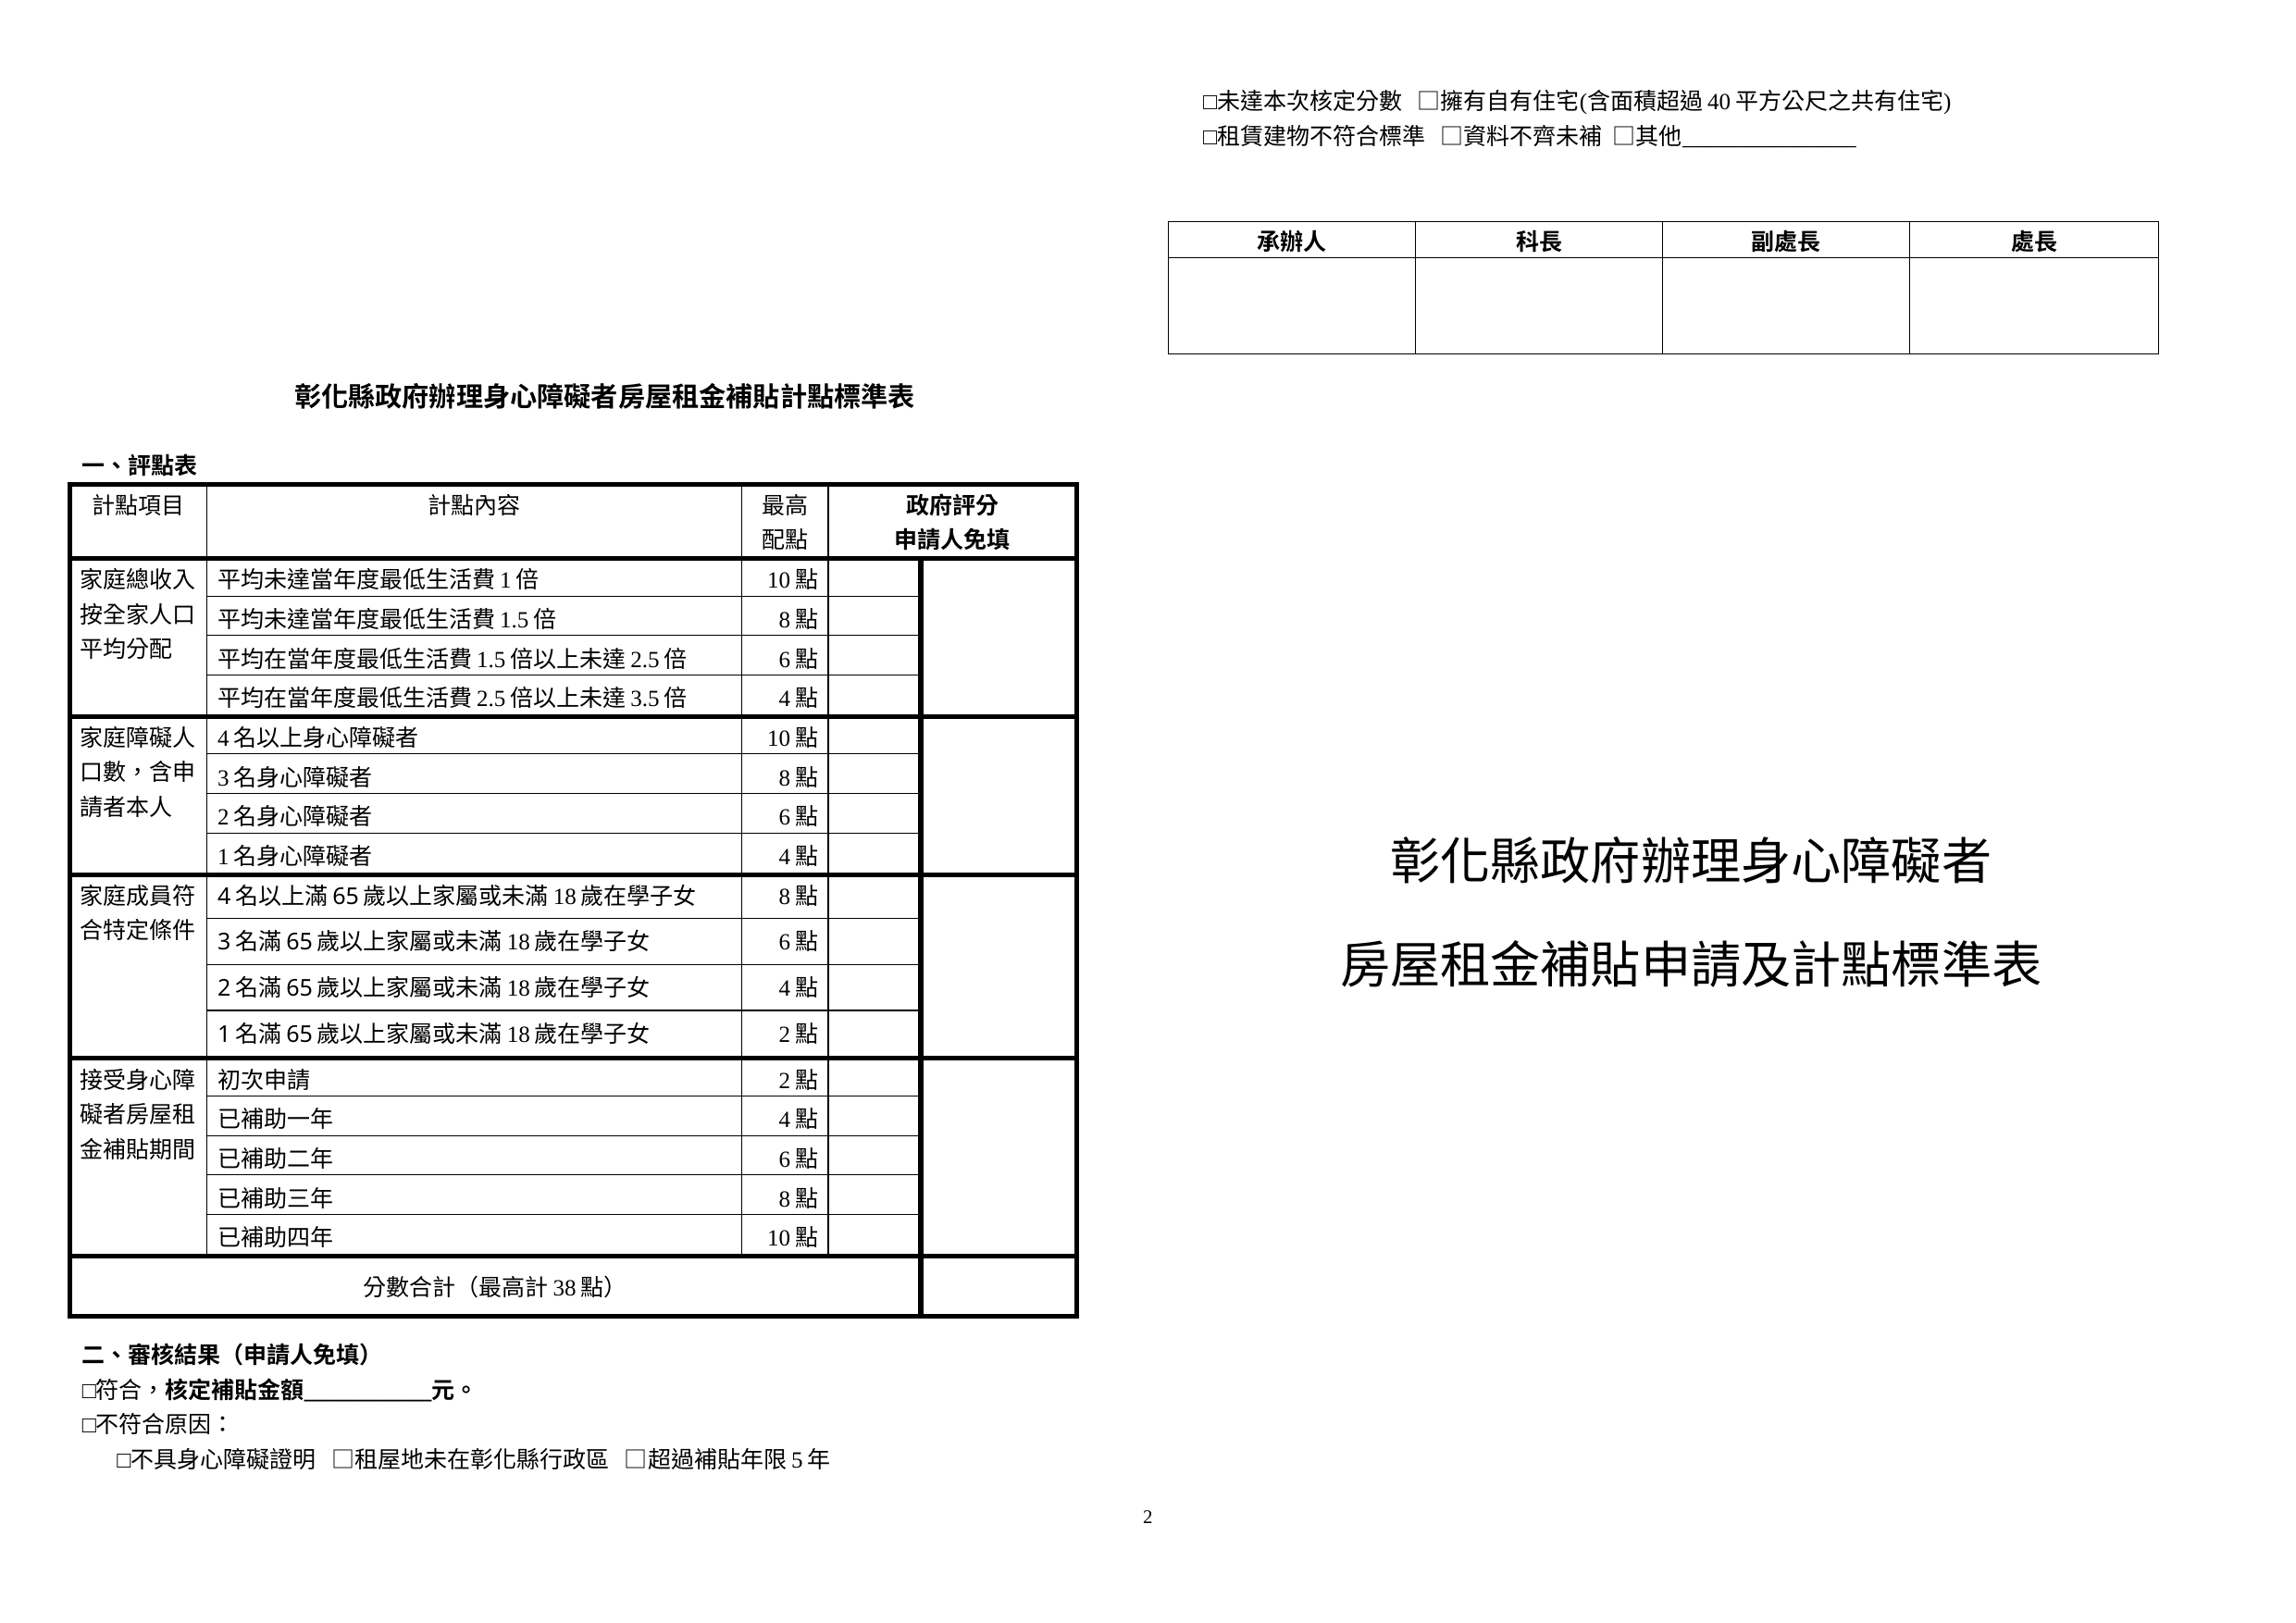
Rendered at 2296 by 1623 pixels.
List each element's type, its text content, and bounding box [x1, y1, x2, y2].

table_cell 分數合計（最高計38點） [72, 1258, 918, 1314]
table_cell [924, 1060, 1074, 1254]
table_cell 平均未達當年度最低生活費1.5倍 [207, 597, 741, 635]
table_cell 1名滿65歲以上家屬或未滿18歲在學子女 [207, 1011, 741, 1056]
table_cell [829, 877, 918, 918]
table_cell 已補助三年 [207, 1175, 741, 1214]
table_cell 2點 [742, 1011, 827, 1056]
text □未達本次核定分數 □擁有自有住宅(含面積超過40平方公尺之共有住宅) [1203, 82, 2214, 118]
table_cell [1910, 258, 2158, 353]
table_cell 2點 [742, 1060, 827, 1096]
table_cell 已補助四年 [207, 1215, 741, 1254]
table_cell 已補助二年 [207, 1136, 741, 1174]
table_cell 4點 [742, 1096, 827, 1135]
table_cell 家庭總收入按全家人口平均分配 [72, 561, 206, 714]
table_cell 8點 [742, 754, 827, 793]
table_header 政府評分 申請人免填 [829, 487, 1074, 556]
table_cell [924, 561, 1074, 714]
table_header 科長 [1416, 222, 1662, 257]
table_cell [924, 719, 1074, 872]
table_cell 已補助一年 [207, 1096, 741, 1135]
table_cell [829, 719, 918, 753]
table_cell 平均未達當年度最低生活費1倍 [207, 561, 741, 595]
table_cell [1416, 258, 1662, 353]
table_cell [924, 1258, 1074, 1314]
table_cell 平均在當年度最低生活費1.5倍以上未達2.5倍 [207, 636, 741, 675]
table_header 計點內容 [207, 487, 741, 556]
table_cell 1名身心障礙者 [207, 834, 741, 872]
table_header 承辦人 [1169, 222, 1415, 257]
table_cell 10點 [742, 561, 827, 595]
table_cell [829, 834, 918, 872]
text □租賃建物不符合標準 □資料不齊未補 □其他_______________ [1203, 118, 2214, 152]
text □符合，核定補貼金額___________元。 [82, 1370, 1127, 1406]
table_cell 家庭障礙人口數，含申請者本人 [72, 719, 206, 872]
table_cell [829, 561, 918, 595]
table_cell [829, 636, 918, 675]
table_cell [829, 965, 918, 1010]
table_cell [1663, 258, 1909, 353]
table_header 計點項目 [72, 487, 206, 556]
table_cell 4點 [742, 965, 827, 1010]
table_cell [829, 597, 918, 635]
table_cell 3名滿65歲以上家屬或未滿18歲在學子女 [207, 919, 741, 964]
table_cell [1169, 258, 1415, 353]
text 房屋租金補貼申請及計點標準表 [1168, 910, 2214, 1013]
table_cell 4點 [742, 834, 827, 872]
table_cell [829, 754, 918, 793]
table_cell [829, 1096, 918, 1135]
table_cell [829, 794, 918, 833]
table_cell 3名身心障礙者 [207, 754, 741, 793]
text 二、審核結果（申請人免填） [82, 1336, 1127, 1370]
table_cell [829, 1060, 918, 1096]
text 彰化縣政府辦理身心障礙者 [1168, 805, 2214, 910]
table_cell [829, 1136, 918, 1174]
text 彰化縣政府辦理身心障礙者房屋租金補貼計點標準表 [82, 360, 1127, 429]
table_cell [924, 877, 1074, 1056]
table_cell 2名身心障礙者 [207, 794, 741, 833]
table_cell 8點 [742, 1175, 827, 1214]
table_cell 8點 [742, 877, 827, 918]
table_cell 8點 [742, 597, 827, 635]
text □不具身心障礙證明 □租屋地未在彰化縣行政區 □超過補貼年限5年 [117, 1440, 1127, 1475]
table_cell 4點 [742, 675, 827, 714]
table_cell 6點 [742, 636, 827, 675]
table_cell 初次申請 [207, 1060, 741, 1096]
table_cell [829, 1215, 918, 1254]
table_cell 4名以上滿65歲以上家屬或未滿18歲在學子女 [207, 877, 741, 918]
table_cell 6點 [742, 1136, 827, 1174]
table_header 副處長 [1663, 222, 1909, 257]
table_cell [829, 919, 918, 964]
table_cell [829, 1011, 918, 1056]
table_header 處長 [1910, 222, 2158, 257]
table_cell 4名以上身心障礙者 [207, 719, 741, 753]
table_cell 6點 [742, 919, 827, 964]
table_cell [829, 675, 918, 714]
table_cell 接受身心障礙者房屋租金補貼期間 [72, 1060, 206, 1254]
table_cell 2名滿65歲以上家屬或未滿18歲在學子女 [207, 965, 741, 1010]
text □不符合原因： [82, 1406, 1127, 1440]
table_cell 平均在當年度最低生活費2.5倍以上未達3.5倍 [207, 675, 741, 714]
table_cell 家庭成員符合特定條件 [72, 877, 206, 1056]
table_cell 6點 [742, 794, 827, 833]
table_cell [829, 1175, 918, 1214]
table_cell 10點 [742, 719, 827, 753]
table_cell 10點 [742, 1215, 827, 1254]
text 一、評點表 [82, 447, 1127, 482]
table_header 最高配點 [742, 487, 827, 556]
